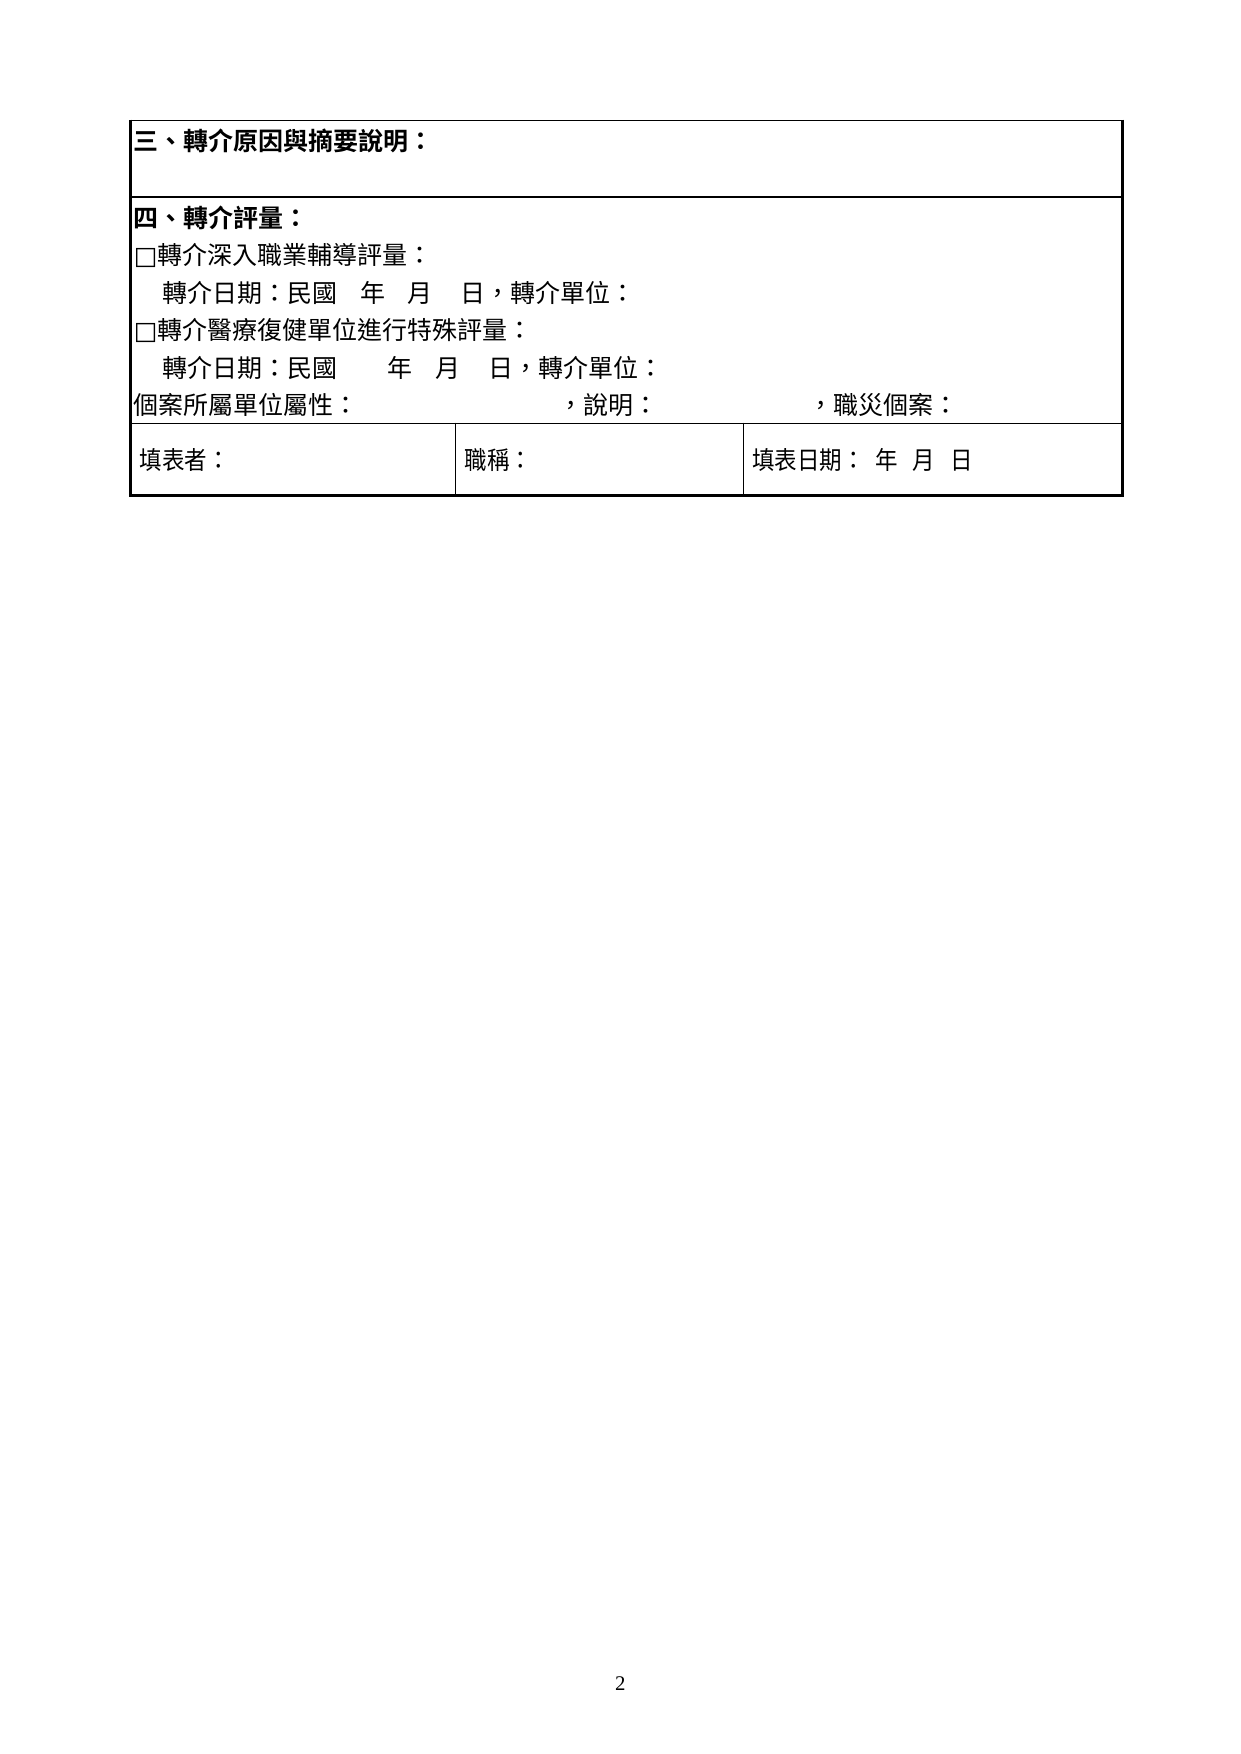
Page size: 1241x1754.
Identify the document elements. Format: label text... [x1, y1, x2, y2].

table_cell 三、轉介原因與摘要說明： [132, 121, 1121, 196]
table_cell 填表日期： 年 月 日 [744, 424, 1121, 493]
table_cell 職稱： [456, 424, 743, 493]
table_cell 填表者： [132, 424, 455, 493]
table_cell 四、轉介評量： □轉介深入職業輔導評量： 轉介日期：民國 年 月 日，轉介單位： □轉介醫療復健單位進行特殊評量： 轉介日期：民國 年 月 日，轉介單位： 個案所屬單位屬性： ，說明： ，職災個案： [132, 198, 1121, 423]
